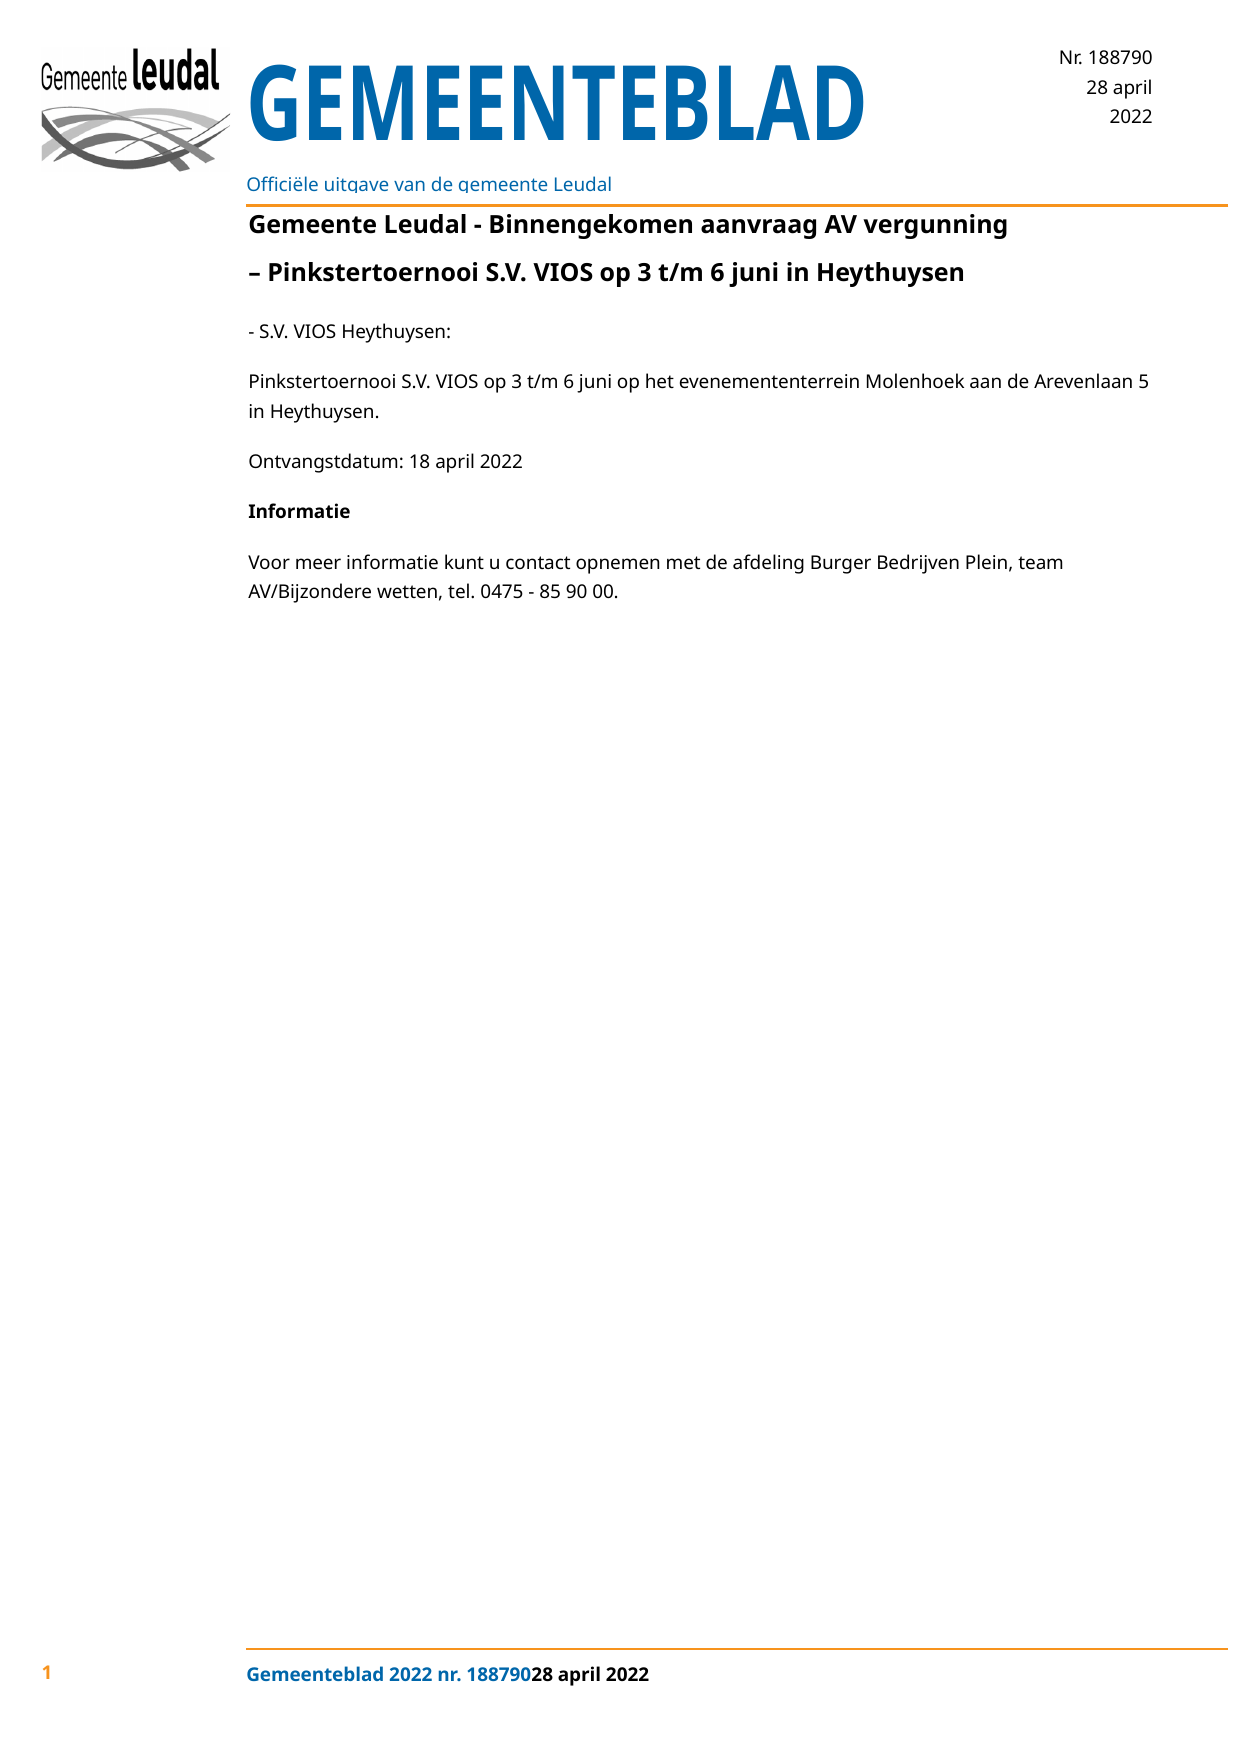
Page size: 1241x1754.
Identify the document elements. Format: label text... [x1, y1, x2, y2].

text Pinkstertoernooi S.V. VIOS op 3 t/m 6 juni op het evenemententerrein Molenhoek aan de Arevenlaan 5 in Heythuysen. [248, 368, 1152, 424]
picture [41, 47, 231, 172]
text Gemeente Leudal - Binnengekomen aanvraag AV vergunning – Pinkstertoernooi S.V. VIOS op 3 t/m 6 juni in Heythuysen [248, 207, 1152, 288]
text Voor meer informatie kunt u contact opnemen met de afdeling Burger Bedrijven Plein, team AV/Bijzondere wetten, tel. 0475 - 85 90 00. [248, 549, 1152, 604]
text Ontvangstdatum: 18 april 2022 [248, 448, 1152, 474]
text Informatie [248, 499, 1152, 524]
text - S.V. VIOS Heythuysen: [248, 318, 1152, 344]
